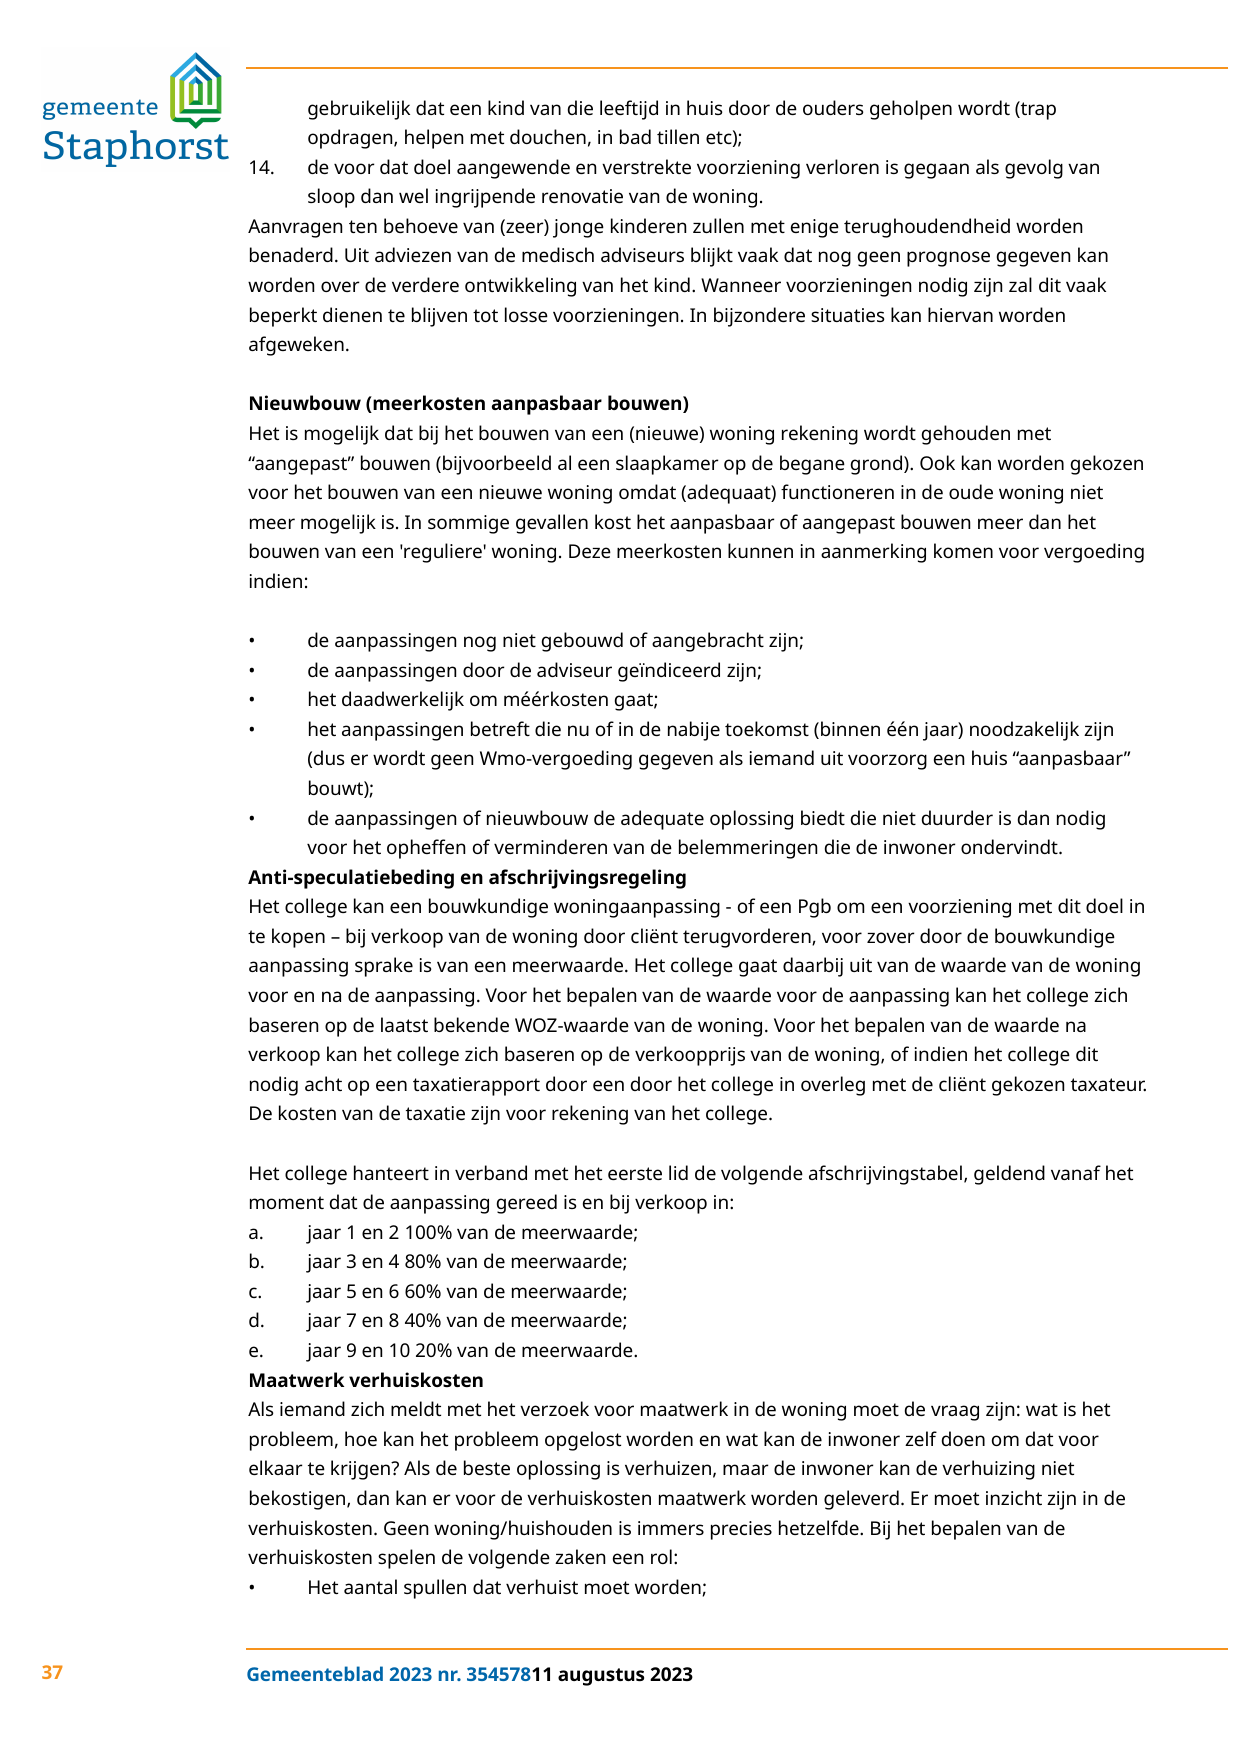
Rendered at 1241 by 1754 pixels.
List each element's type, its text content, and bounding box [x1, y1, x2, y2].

text Het college kan een bouwkundige woningaanpassing - of een Pgb om een voorziening met dit doel in te kopen – bij verkoop van de woning door cliënt terugvorderen, voor zover door de bouwkundige aanpassing sprake is van een meerwaarde. Het college gaat daarbij uit van de waarde van de woning voor en na de aanpassing. Voor het bepalen van de waarde voor de aanpassing kan het college zich baseren op de laatst bekende WOZ-waarde van de woning. Voor het bepalen van de waarde na verkoop kan het college zich baseren op de verkoopprijs van de woning, of indien het college dit nodig acht op een taxatierapport door een door het college in overleg met de cliënt gekozen taxateur. De kosten van de taxatie zijn voor rekening van het college. [248, 893, 1152, 1126]
text Als iemand zich meldt met het verzoek voor maatwerk in de woning moet de vraag zijn: wat is het probleem, hoe kan het probleem opgelost worden en wat kan de inwoner zelf doen om dat voor elkaar te krijgen? Als de beste oplossing is verhuizen, maar de inwoner kan de verhuizing niet bekostigen, dan kan er voor de verhuiskosten maatwerk worden geleverd. Er moet inzicht zijn in de verhuiskosten. Geen woning/huishouden is immers precies hetzelfde. Bij het bepalen van de verhuiskosten spelen de volgende zaken een rol: [248, 1396, 1152, 1570]
list de voor dat doel aangewende en verstrekte voorziening verloren is gegaan als gevolg van sloop dan wel ingrijpende renovatie van de woning. [248, 154, 1152, 209]
picture [41, 47, 231, 172]
list de aanpassingen of nieuwbouw de adequate oplossing biedt die niet duurder is dan nodig voor het opheffen of verminderen van de belemmeringen die de inwoner ondervindt. [248, 805, 1152, 860]
list gebruikelijk dat een kind van die leeftijd in huis door de ouders geholpen wordt (trap opdragen, helpen met douchen, in bad tillen etc); [248, 95, 1152, 150]
text Nieuwbouw (meerkosten aanpasbaar bouwen) [248, 391, 1152, 416]
text Het college hanteert in verband met het eerste lid de volgende afschrijvingstabel, geldend vanaf het moment dat de aanpassing gereed is en bij verkoop in: [248, 1160, 1152, 1215]
list jaar 3 en 4 80% van de meerwaarde; [248, 1248, 1152, 1274]
list jaar 7 en 8 40% van de meerwaarde; [248, 1308, 1152, 1333]
text Anti-speculatiebeding en afschrijvingsregeling [248, 864, 1152, 890]
list jaar 9 en 10 20% van de meerwaarde. [248, 1337, 1152, 1363]
text Het is mogelijk dat bij het bouwen van een (nieuwe) woning rekening wordt gehouden met “aangepast” bouwen (bijvoorbeeld al een slaapkamer op de begane grond). Ook kan worden gekozen voor het bouwen van een nieuwe woning omdat (adequaat) functioneren in de oude woning niet meer mogelijk is. In sommige gevallen kost het aanpasbaar of aangepast bouwen meer dan het bouwen van een 'reguliere' woning. Deze meerkosten kunnen in aanmerking komen voor vergoeding indien: [248, 420, 1152, 594]
list het aanpassingen betreft die nu of in de nabije toekomst (binnen één jaar) noodzakelijk zijn (dus er wordt geen Wmo-vergoeding gegeven als iemand uit voorzorg een huis “aanpasbaar” bouwt); [248, 716, 1152, 801]
list het daadwerkelijk om méérkosten gaat; [248, 686, 1152, 712]
text Maatwerk verhuiskosten [248, 1367, 1152, 1393]
list jaar 1 en 2 100% van de meerwaarde; [248, 1219, 1152, 1245]
list Het aantal spullen dat verhuist moet worden; [248, 1574, 1152, 1600]
list de aanpassingen nog niet gebouwd of aangebracht zijn; [248, 627, 1152, 653]
text Aanvragen ten behoeve van (zeer) jonge kinderen zullen met enige terughoudendheid worden benaderd. Uit adviezen van de medisch adviseurs blijkt vaak dat nog geen prognose gegeven kan worden over de verdere ontwikkeling van het kind. Wanneer voorzieningen nodig zijn zal dit vaak beperkt dienen te blijven tot losse voorzieningen. In bijzondere situaties kan hiervan worden afgeweken. [248, 213, 1152, 357]
list de aanpassingen door de adviseur geïndiceerd zijn; [248, 657, 1152, 683]
list jaar 5 en 6 60% van de meerwaarde; [248, 1278, 1152, 1304]
